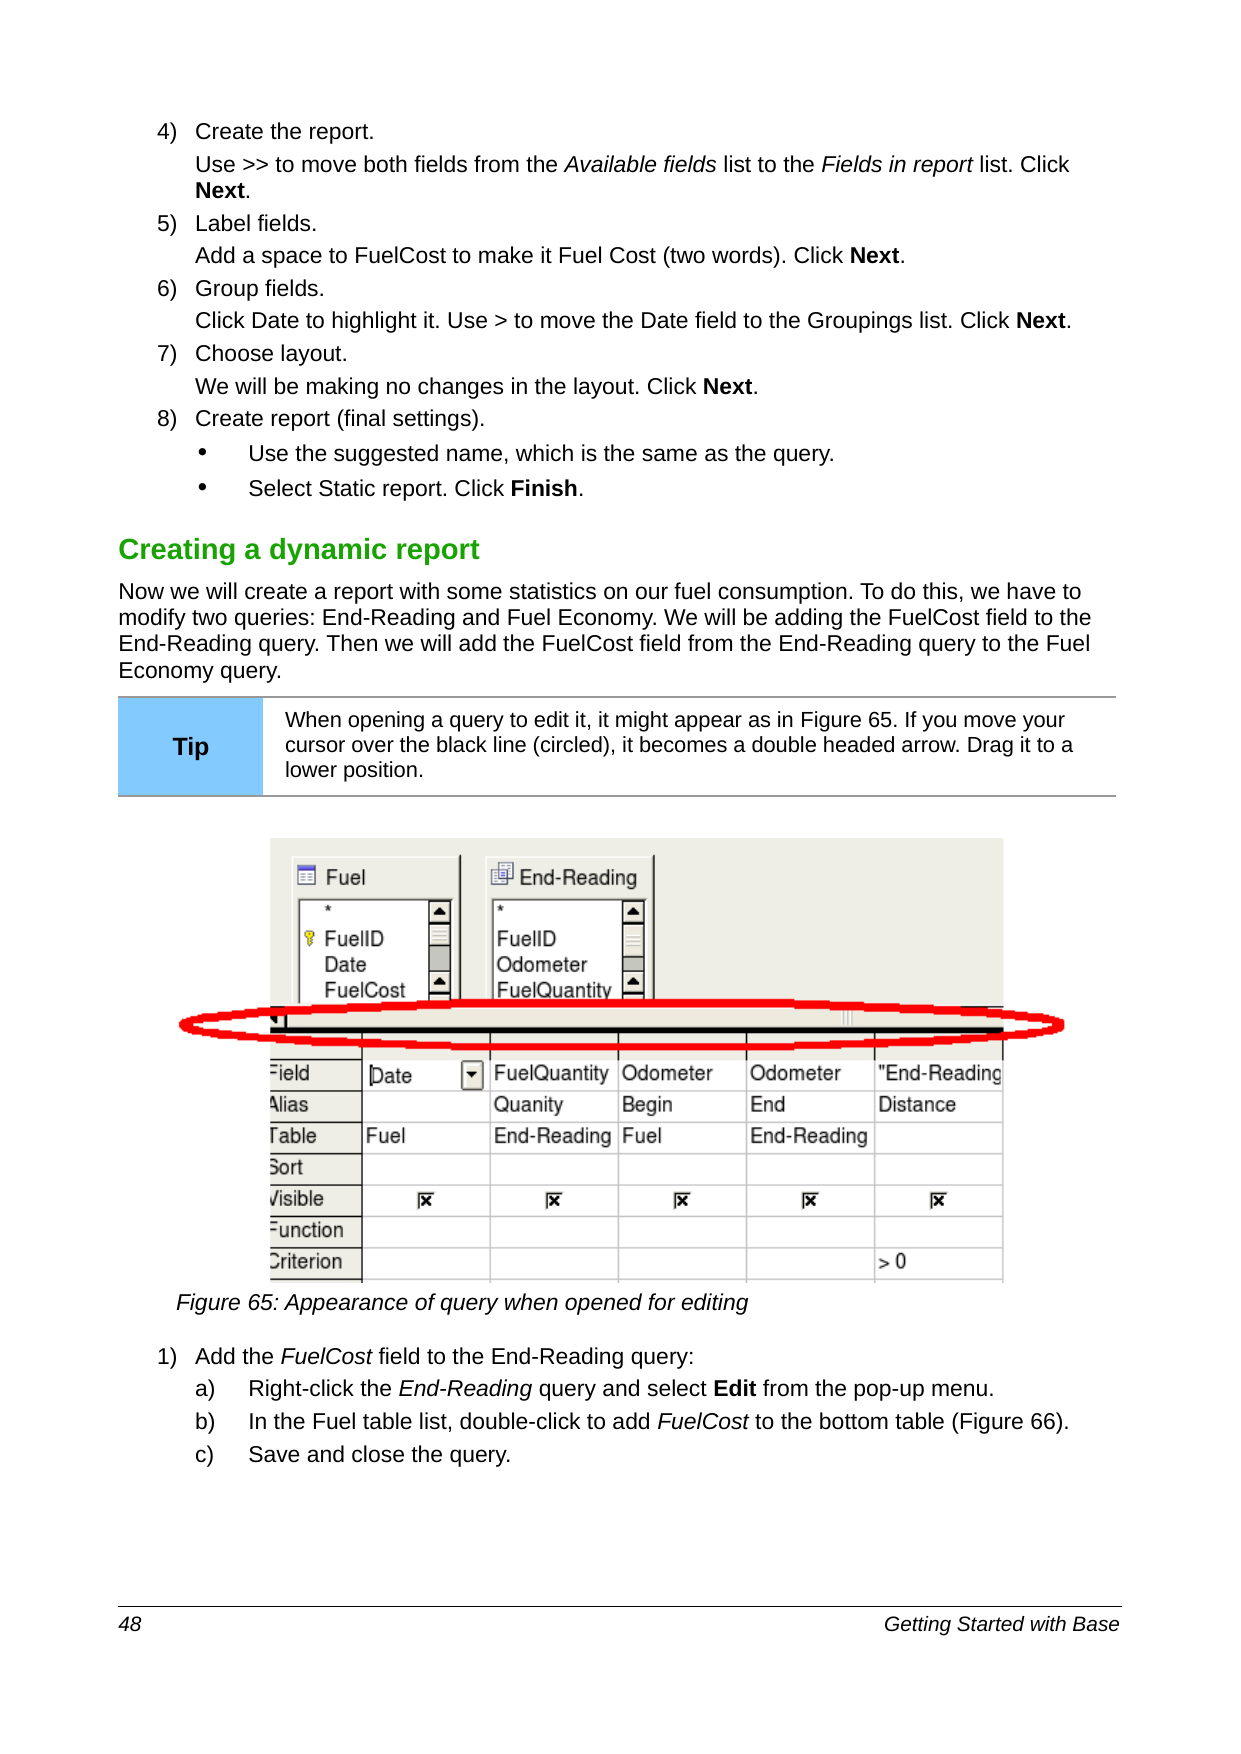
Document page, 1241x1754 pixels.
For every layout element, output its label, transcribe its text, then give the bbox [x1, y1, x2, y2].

list Use >> to move both fields from the Available fields list to the Fields in report list. Click Next. [195, 151, 1122, 203]
text Now we will create a report with some statistics on our fuel consumption. To do this, we have to modify two queries: End-Reading and Fuel Economy. We will be adding the FuelCost field to the End-Reading query. Then we will add the FuelCost field from the End-Reading query to the Fuel Economy query. [118, 578, 1122, 683]
subtitle Creating a dynamic report [118, 532, 1122, 565]
list Right-click the End-Reading query and select Edit from the pop-up menu. [195, 1375, 1122, 1402]
list Group fields. [177, 275, 1122, 301]
list Create report (final settings). [177, 405, 1122, 432]
list In the Fuel table list, double-click to add FuelCost to the bottom table (Figure 66). [195, 1408, 1122, 1434]
list Label fields. [177, 210, 1122, 236]
list Select Static report. Click Finish. [195, 473, 1122, 502]
text Figure 65: Appearance of query when opened for editing [176, 1289, 1064, 1315]
list Add the FuelCost field to the End-Reading query: [177, 1343, 1122, 1369]
list Add a space to FuelCost to make it Fuel Cost (two words). Click Next. [195, 242, 1122, 269]
list We will be making no changes in the layout. Click Next. [195, 373, 1122, 399]
list Click Date to highlight it. Use > to move the Date field to the Groupings list. Click Next. [195, 307, 1122, 334]
picture [175, 838, 1065, 1283]
list Use the suggested name, which is the same as the query. [195, 438, 1122, 467]
list Choose layout. [177, 340, 1122, 366]
table_header Tip [118, 698, 263, 795]
list Create the report. [177, 118, 1122, 144]
list Save and close the query. [195, 1441, 1122, 1467]
table_header When opening a query to edit it, it might appear as in Figure 65. If you move your cursor over the black line (circled), it becomes a double headed arrow. Drag it to a lower position. [264, 698, 1116, 795]
